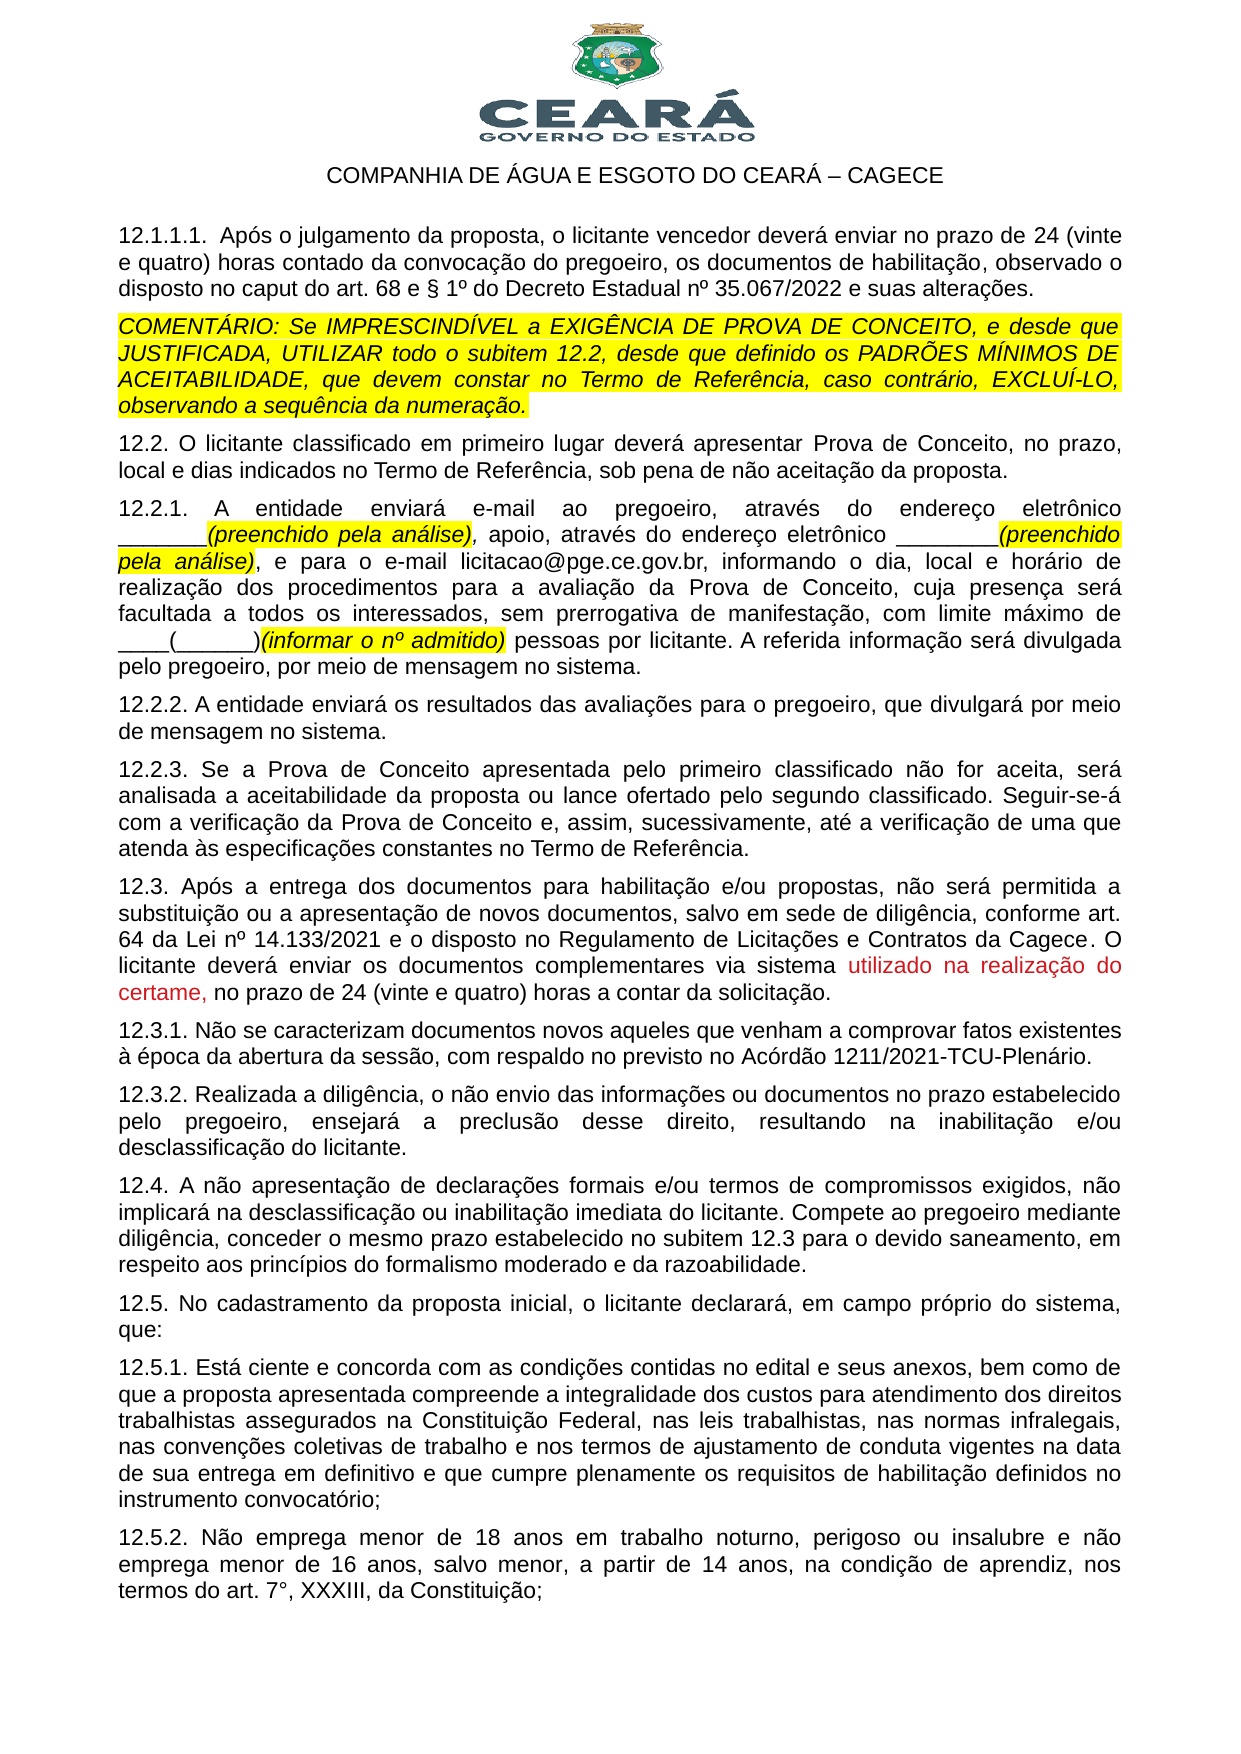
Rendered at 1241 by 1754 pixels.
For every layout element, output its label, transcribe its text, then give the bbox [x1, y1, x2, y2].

text 12.2.1. A entidade enviará e-mail ao pregoeiro, através do endereço eletrônico _______(preenchido pela análise), apoio, através do endereço eletrônico ________(preenchido pela análise), e para o e-mail licitacao@pge.ce.gov.br, informando o dia, local e horário de realização dos procedimentos para a avaliação da Prova de Conceito, cuja presença será facultada a todos os interessados, sem prerrogativa de manifestação, com limite máximo de ____(______)(informar o nº admitido) pessoas por licitante. A referida informação será divulgada pelo pregoeiro, por meio de mensagem no sistema. [118, 495, 1122, 679]
text 12.5.1. Está ciente e concorda com as condições contidas no edital e seus anexos, bem como de que a proposta apresentada compreende a integralidade dos custos para atendimento dos direitos trabalhistas assegurados na Constituição Federal, nas leis trabalhistas, nas normas infralegais, nas convenções coletivas de trabalho e nos termos de ajustamento de conduta vigentes na data de sua entrega em definitivo e que cumpre plenamente os requisitos de habilitação definidos no instrumento convocatório; [118, 1354, 1122, 1512]
text 12.2.2. A entidade enviará os resultados das avaliações para o pregoeiro, que divulgará por meio de mensagem no sistema. [118, 691, 1122, 744]
text 12.2. O licitante classificado em primeiro lugar deverá apresentar Prova de Conceito, no prazo, local e dias indicados no Termo de Referência, sob pena de não aceitação da proposta. [118, 430, 1122, 483]
picture [453, 19, 782, 145]
text 12.4. A não apresentação de declarações formais e/ou termos de compromissos exigidos, não implicará na desclassificação ou inabilitação imediata do licitante. Compete ao pregoeiro mediante diligência, conceder o mesmo prazo estabelecido no subitem 12.3 para o devido saneamento, em respeito aos princípios do formalismo moderado e da razoabilidade. [118, 1172, 1122, 1278]
text COMENTÁRIO: Se IMPRESCINDÍVEL a EXIGÊNCIA DE PROVA DE CONCEITO, e desde que JUSTIFICADA, UTILIZAR todo o subitem 12.2, desde que definido os PADRÕES MÍNIMOS DE ACEITABILIDADE, que devem constar no Termo de Referência, caso contrário, EXCLUÍ-LO, observando a sequência da numeração. [118, 313, 1122, 418]
text 12.1.1.1. Após o julgamento da proposta, o licitante vencedor deverá enviar no prazo de 24 (vinte e quatro) horas contado da convocação do pregoeiro, os documentos de habilitação, observado o disposto no caput do art. 68 e § 1º do Decreto Estadual nº 35.067/2022 e suas alterações. [118, 222, 1122, 301]
text 12.3.2. Realizada a diligência, o não envio das informações ou documentos no prazo estabelecido pelo pregoeiro, ensejará a preclusão desse direito, resultando na inabilitação e/ou desclassificação do licitante. [118, 1081, 1122, 1161]
text 12.3.1. Não se caracterizam documentos novos aqueles que venham a comprovar fatos existentes à época da abertura da sessão, com respaldo no previsto no Acórdão 1211/2021-TCU-Plenário. [118, 1017, 1122, 1069]
text 12.3. Após a entrega dos documentos para habilitação e/ou propostas, não será permitida a substituição ou a apresentação de novos documentos, salvo em sede de diligência, conforme art. 64 da Lei nº 14.133/2021 e o disposto no Regulamento de Licitações e Contratos da Cagece. O licitante deverá enviar os documentos complementares via sistema utilizado na realização do certame, no prazo de 24 (vinte e quatro) horas a contar da solicitação. [118, 873, 1122, 1005]
text 12.2.3. Se a Prova de Conceito apresentada pelo primeiro classificado não for aceita, será analisada a aceitabilidade da proposta ou lance ofertado pelo segundo classificado. Seguir-se-á com a verificação da Prova de Conceito e, assim, sucessivamente, até a verificação de uma que atenda às especificações constantes no Termo de Referência. [118, 756, 1122, 861]
text 12.5.2. Não emprega menor de 18 anos em trabalho noturno, perigoso ou insalubre e não emprega menor de 16 anos, salvo menor, a partir de 14 anos, na condição de aprendiz, nos termos do art. 7°, XXXIII, da Constituição; [118, 1524, 1122, 1603]
text 12.5. No cadastramento da proposta inicial, o licitante declarará, em campo próprio do sistema, que: [118, 1290, 1122, 1342]
